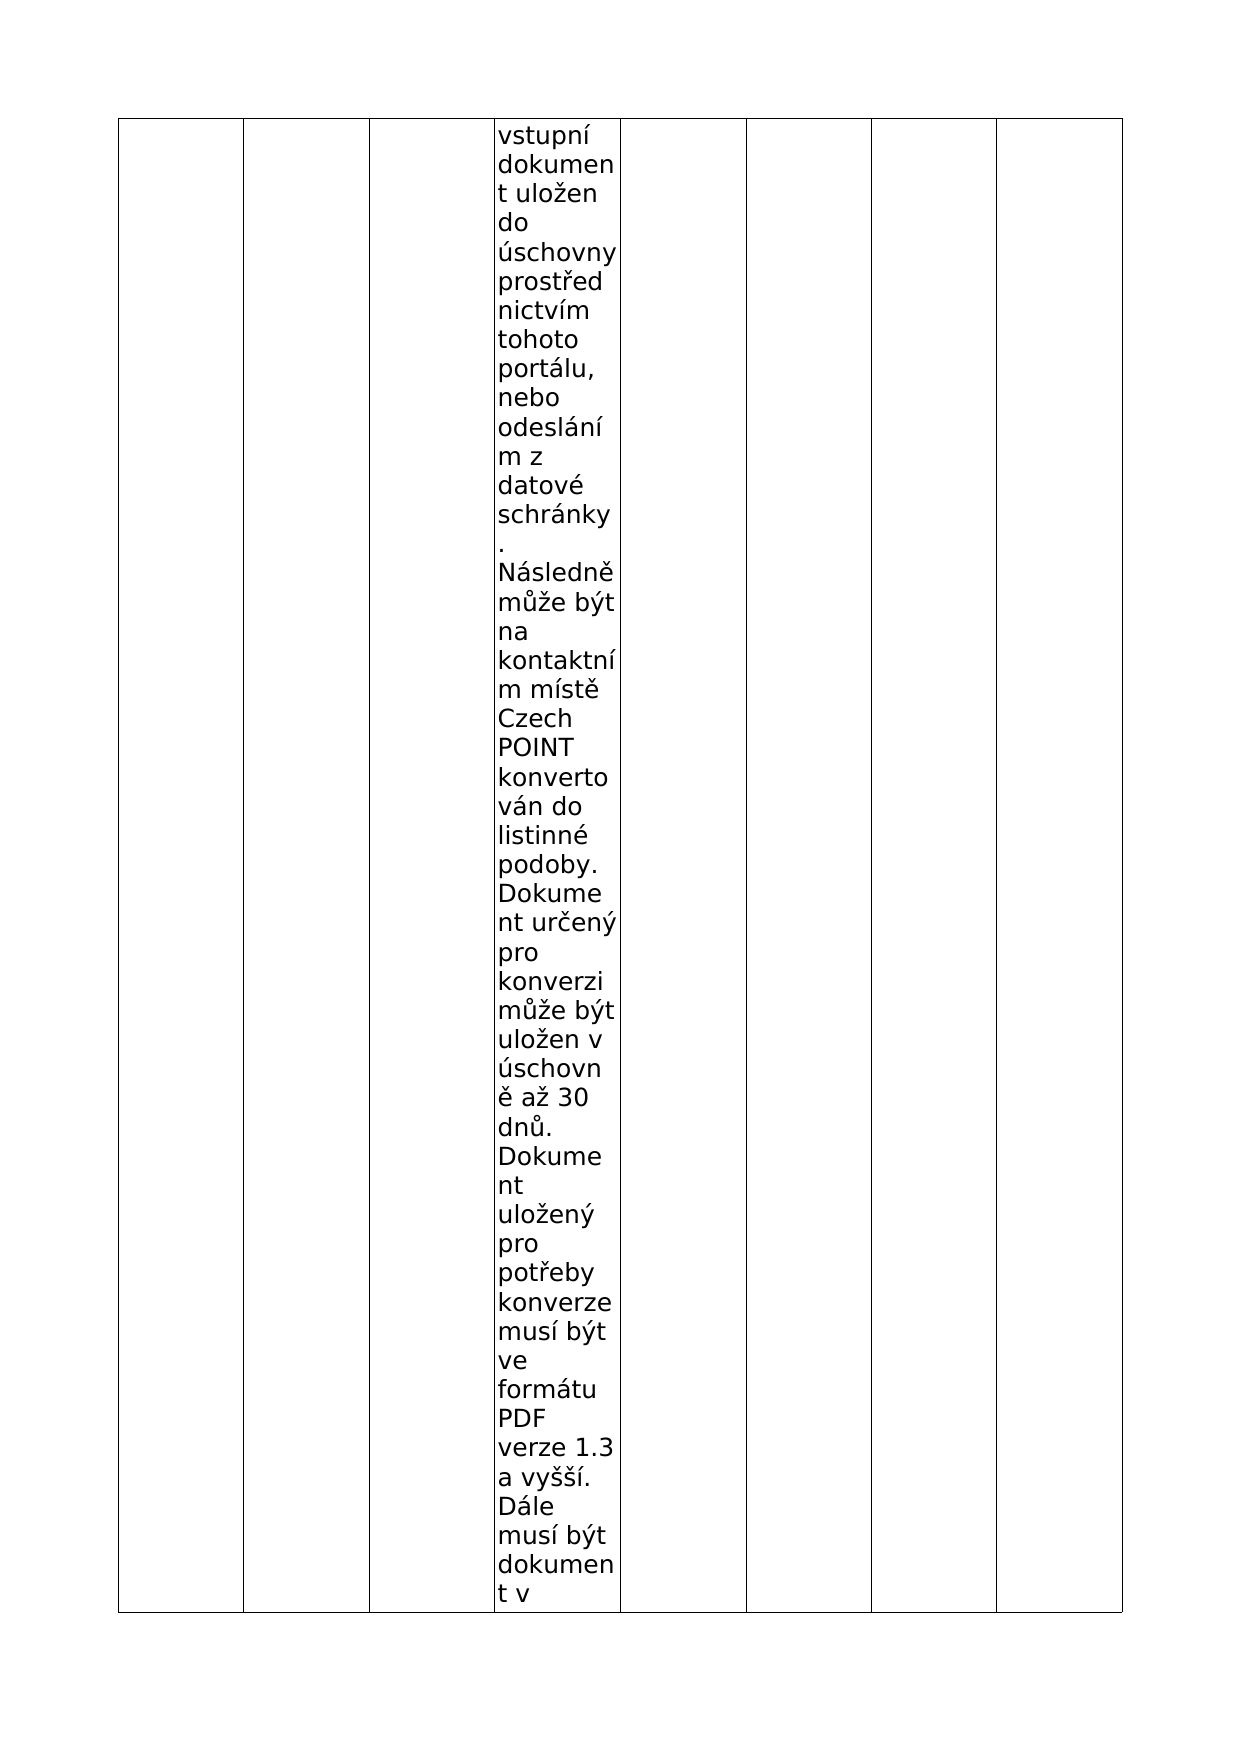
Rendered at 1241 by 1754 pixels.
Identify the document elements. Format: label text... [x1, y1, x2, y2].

table_cell [747, 119, 871, 1612]
table_cell [997, 119, 1122, 1612]
table_cell [244, 119, 369, 1612]
table_cell vstupní dokument uložen do úschovny prostřednictvím tohoto portálu, nebo odesláním z datové schránky. Následně může být na kontaktním místě Czech POINT konvertován do listinné podoby. Dokument určený pro konverzi může být uložen v úschovně až 30 dnů. Dokument uložený pro potřeby konverze musí být ve formátu PDF verze 1.3 a vyšší. Dále musí být dokument v [495, 119, 620, 1612]
table_cell [621, 119, 746, 1612]
table_cell [119, 119, 243, 1612]
table_cell [872, 119, 996, 1612]
table_cell [370, 119, 494, 1612]
